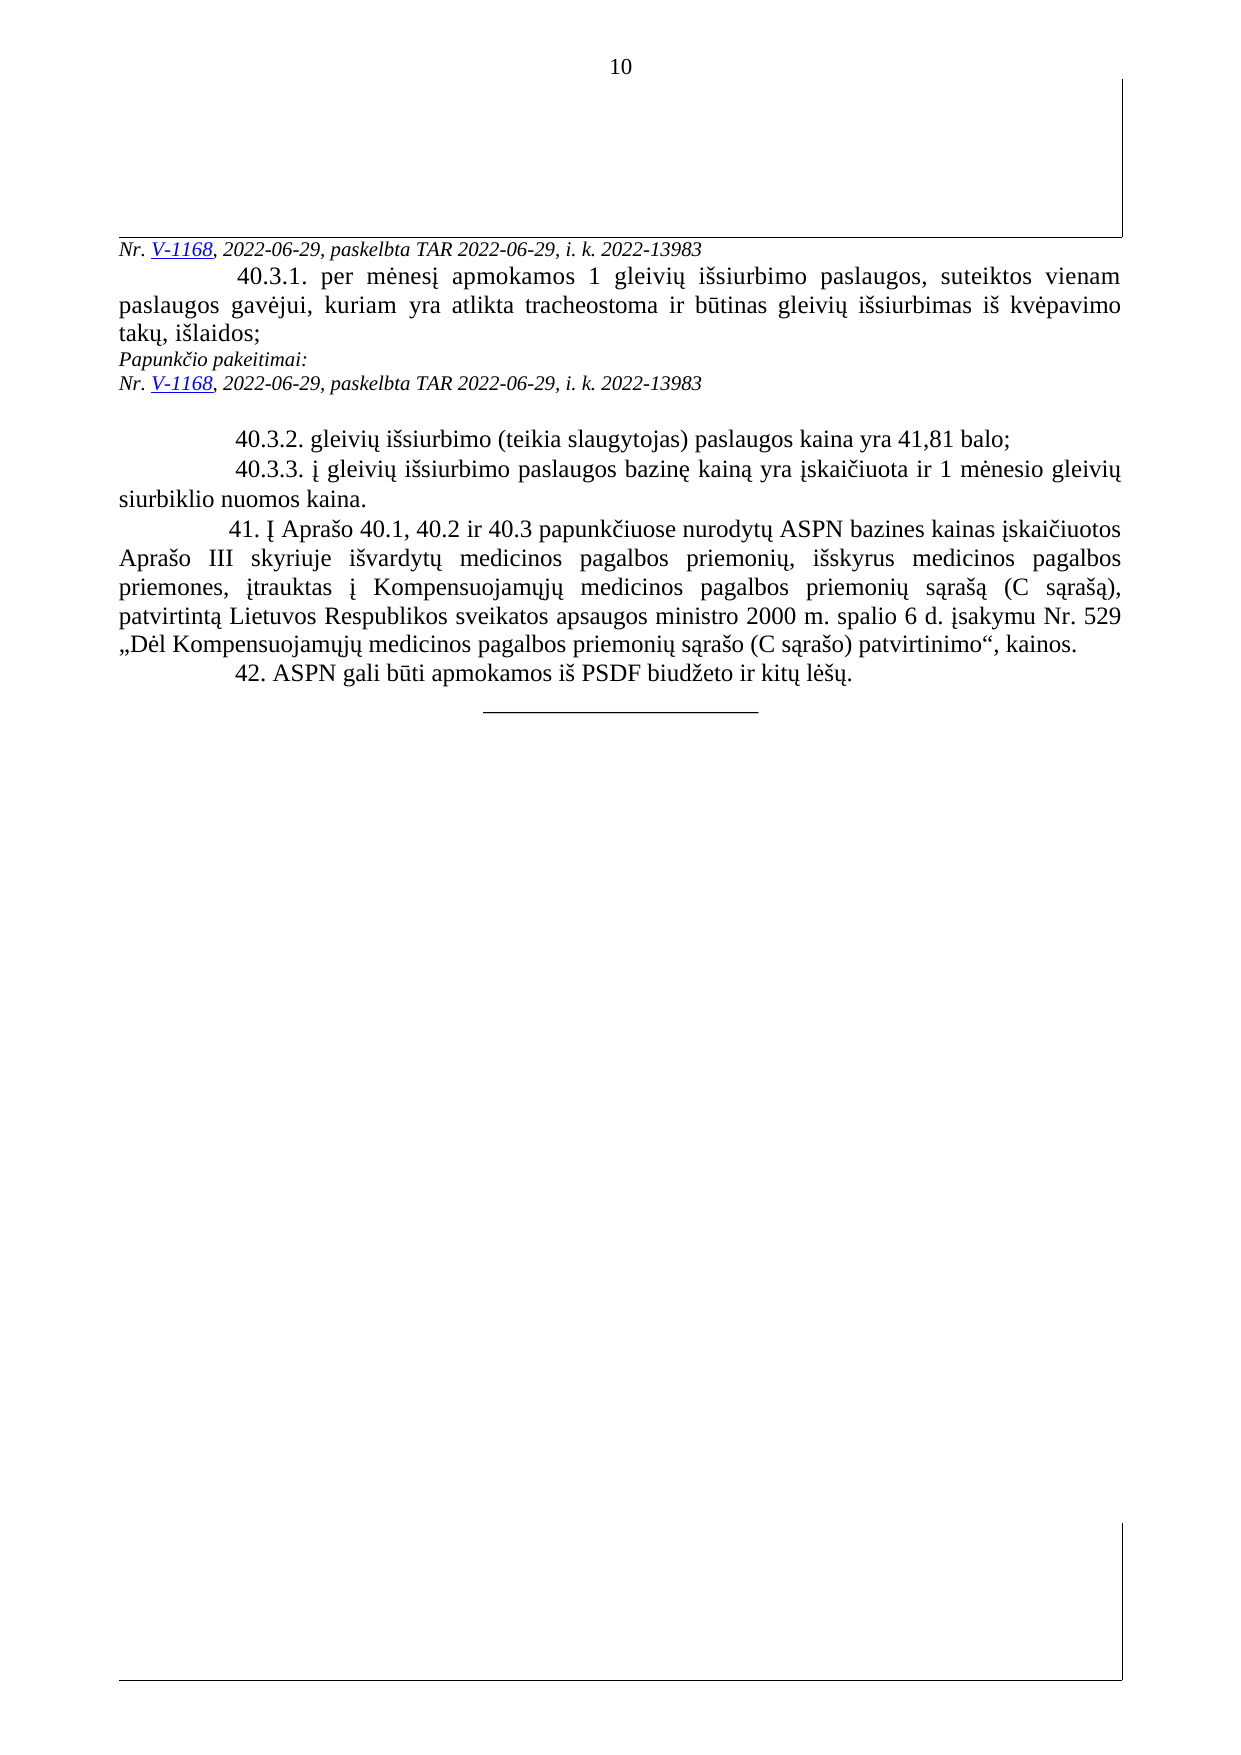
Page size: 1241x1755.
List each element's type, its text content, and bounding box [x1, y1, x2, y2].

text 41. Į Aprašo 40.1, 40.2 ir 40.3 papunkčiuose nurodytų ASPN bazines kainas įskaičiuotos Aprašo III skyriuje išvardytų medicinos pagalbos priemonių, išskyrus medicinos pagalbos priemones, įtrauktas į Kompensuojamųjų medicinos pagalbos priemonių sąrašą (C sąrašą), patvirtintą Lietuvos Respublikos sveikatos apsaugos ministro 2000 m. spalio 6 d. įsakymu Nr. 529 „Dėl Kompensuojamųjų medicinos pagalbos priemonių sąrašo (C sąrašo) patvirtinimo“, kainos. [119, 514, 1122, 658]
text Nr. V-1168, 2022-06-29, paskelbta TAR 2022-06-29, i. k. 2022-13983 [119, 371, 1122, 395]
text 40.3.1. per mėnesį apmokamos 1 gleivių išsiurbimo paslaugos, suteiktos vienam paslaugos gavėjui, kuriam yra atlikta tracheostoma ir būtinas gleivių išsiurbimas iš kvėpavimo takų, išlaidos; [119, 261, 1122, 347]
text ______________________ [119, 687, 1122, 716]
text 40.3.3. į gleivių išsiurbimo paslaugos bazinę kainą yra įskaičiuota ir 1 mėnesio gleivių siurbiklio nuomos kaina. [119, 454, 1122, 513]
text 42. ASPN gali būti apmokamos iš PSDF biudžeto ir kitų lėšų. [119, 658, 1122, 687]
text 40.3.2. gleivių išsiurbimo (teikia slaugytojas) paslaugos kaina yra 41,81 balo; [119, 424, 1122, 453]
text Papunkčio pakeitimai: [119, 347, 1122, 371]
text Nr. V-1168, 2022-06-29, paskelbta TAR 2022-06-29, i. k. 2022-13983 [119, 237, 1122, 261]
